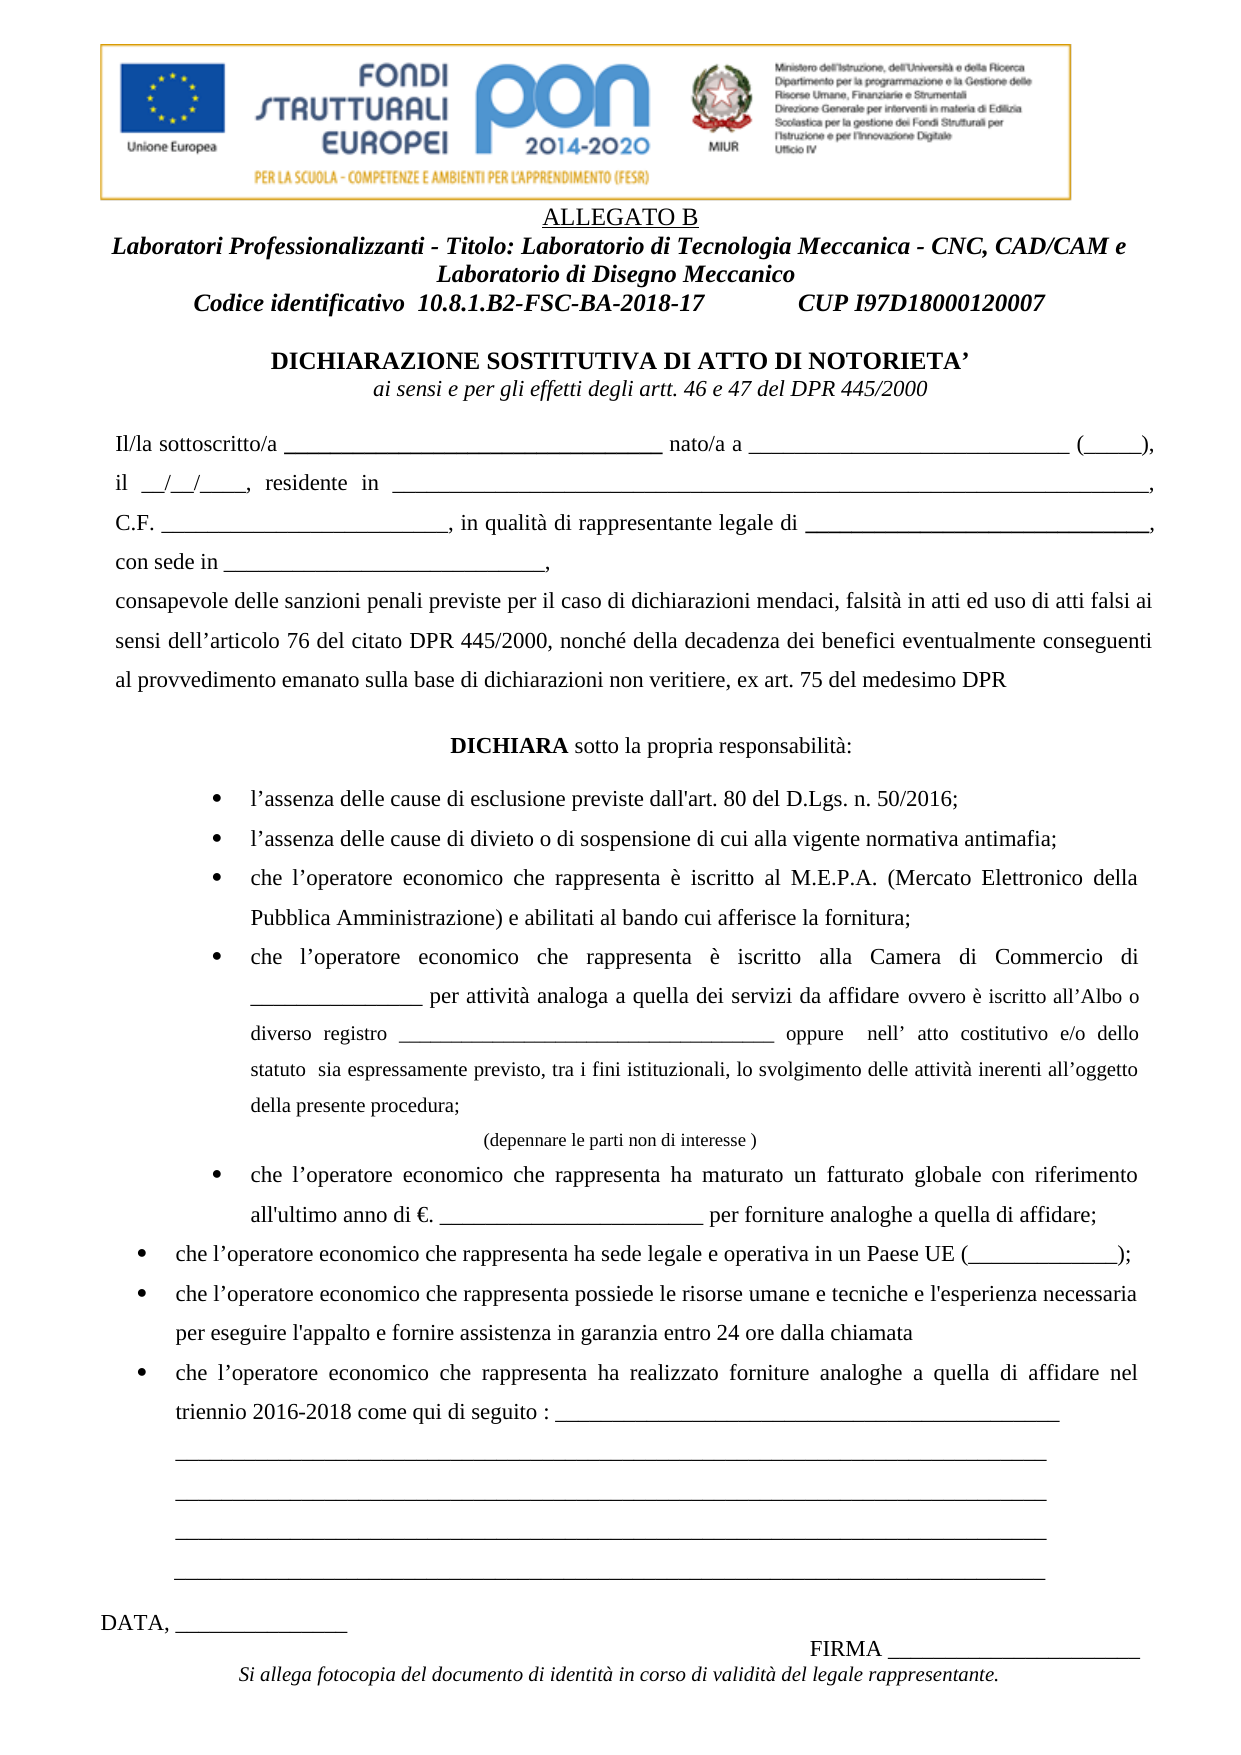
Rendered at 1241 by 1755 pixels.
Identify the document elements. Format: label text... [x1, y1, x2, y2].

text ____________________________________________________________________________ [100, 1556, 1140, 1582]
text ____________________________________________________________________________ [175, 1438, 1140, 1464]
text Laboratori Professionalizzanti - Titolo: Laboratorio di Tecnologia Meccanica - CNC, CAD/CAM e Laboratorio di Disegno Meccanico [100, 231, 1140, 288]
list che l’operatore economico che rappresenta ha sede legale e operativa in un Paese UE (_____________); [138, 1240, 1140, 1267]
text ALLEGATO B [100, 202, 1140, 231]
text DICHIARA sotto la propria responsabilità: [163, 732, 1140, 759]
text DICHIARAZIONE SOSTITUTIVA DI ATTO DI NOTORIETA’ [100, 346, 1140, 374]
text Si allega fotocopia del documento di identità in corso di validità del legale rappresentante. [100, 1661, 1140, 1686]
list che l’operatore economico che rappresenta ha maturato un fatturato globale con riferimento all'ultimo anno di €. _______________________ per forniture analoghe a quella di affidare; [213, 1161, 1140, 1227]
list l’assenza delle cause di divieto o di sospensione di cui alla vigente normativa antimafia; [213, 824, 1140, 851]
text ai sensi e per gli effetti degli artt. 46 e 47 del DPR 445/2000 [163, 374, 1140, 401]
text consapevole delle sanzioni penali previste per il caso di dichiarazioni mendaci, falsità in atti ed uso di atti falsi ai sensi dell’articolo 76 del citato DPR 445/2000, nonché della decadenza dei benefici eventualmente conseguenti al provvedimento emanato sulla base di dichiarazioni non veritiere, ex art. 75 del medesimo DPR [115, 588, 1155, 693]
list che l’operatore economico che rappresenta ha realizzato forniture analoghe a quella di affidare nel triennio 2016-2018 come qui di seguito : ____________________________________________ [138, 1359, 1140, 1424]
list l’assenza delle cause di esclusione previste dall'art. 80 del D.Lgs. n. 50/2016; [213, 785, 1140, 811]
list che l’operatore economico che rappresenta possiede le risorse umane e tecniche e l'esperienza necessaria per eseguire l'appalto e fornire assistenza in garanzia entro 24 ore dalla chiamata [138, 1280, 1140, 1346]
text (depennare le parti non di interesse ) [100, 1129, 1140, 1151]
text ____________________________________________________________________________ [175, 1477, 1140, 1503]
text ____________________________________________________________________________ [175, 1517, 1140, 1543]
list che l’operatore economico che rappresenta è iscritto alla Camera di Commercio di _______________ per attività analoga a quella dei servizi da affidare ovvero è iscritto all’Albo o diverso registro ____________________________________ oppure nell’ atto costitutivo e/o dello statuto sia espressamente previsto, tra i fini istituzionali, lo svolgimento delle attività inerenti all’oggetto della presente procedura; [213, 943, 1140, 1117]
text Il/la sottoscritto/a _________________________________ nato/a a ____________________________ (_____), il __/__/____, residente in __________________________________________________________________, C.F. _________________________, in qualità di rappresentante legale di ______________________________, con sede in ____________________________, [100, 430, 1140, 574]
text Codice identificativo 10.8.1.B2-FSC-BA-2018-17 CUP I97D18000120007 [100, 288, 1140, 317]
text FIRMA ______________________ [100, 1635, 1140, 1661]
list che l’operatore economico che rappresenta è iscritto al M.E.P.A. (Mercato Elettronico della Pubblica Amministrazione) e abilitati al bando cui afferisce la fornitura; [213, 864, 1140, 930]
text DATA, _______________ [100, 1609, 1140, 1635]
